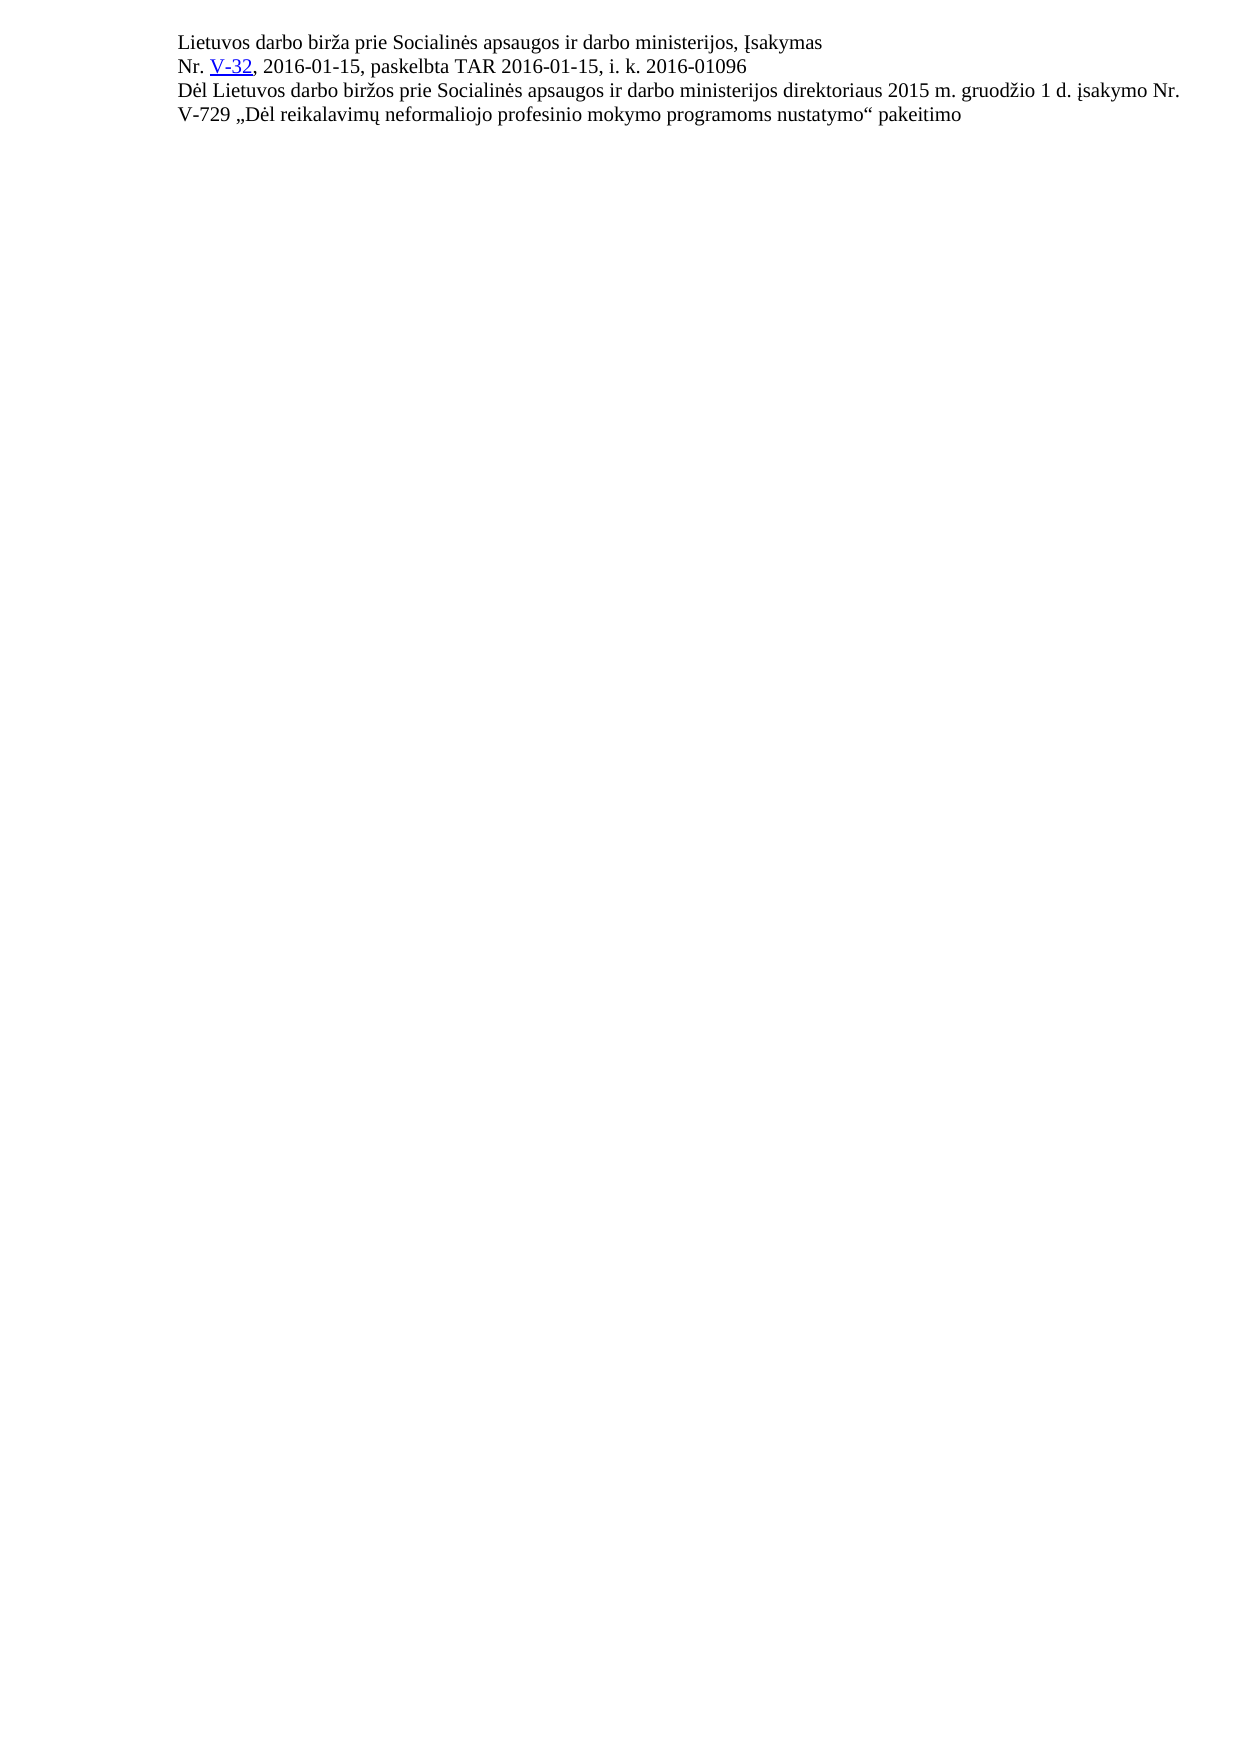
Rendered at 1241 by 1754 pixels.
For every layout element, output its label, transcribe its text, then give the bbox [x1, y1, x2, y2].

text Dėl Lietuvos darbo biržos prie Socialinės apsaugos ir darbo ministerijos direktoriaus 2015 m. gruodžio 1 d. įsakymo Nr. V-729 „Dėl reikalavimų neformaliojo profesinio mokymo programoms nustatymo“ pakeitimo [177, 78, 1181, 126]
text Lietuvos darbo birža prie Socialinės apsaugos ir darbo ministerijos, Įsakymas [177, 29, 1181, 54]
text Nr. V-32, 2016-01-15, paskelbta TAR 2016-01-15, i. k. 2016-01096 [177, 54, 1181, 78]
